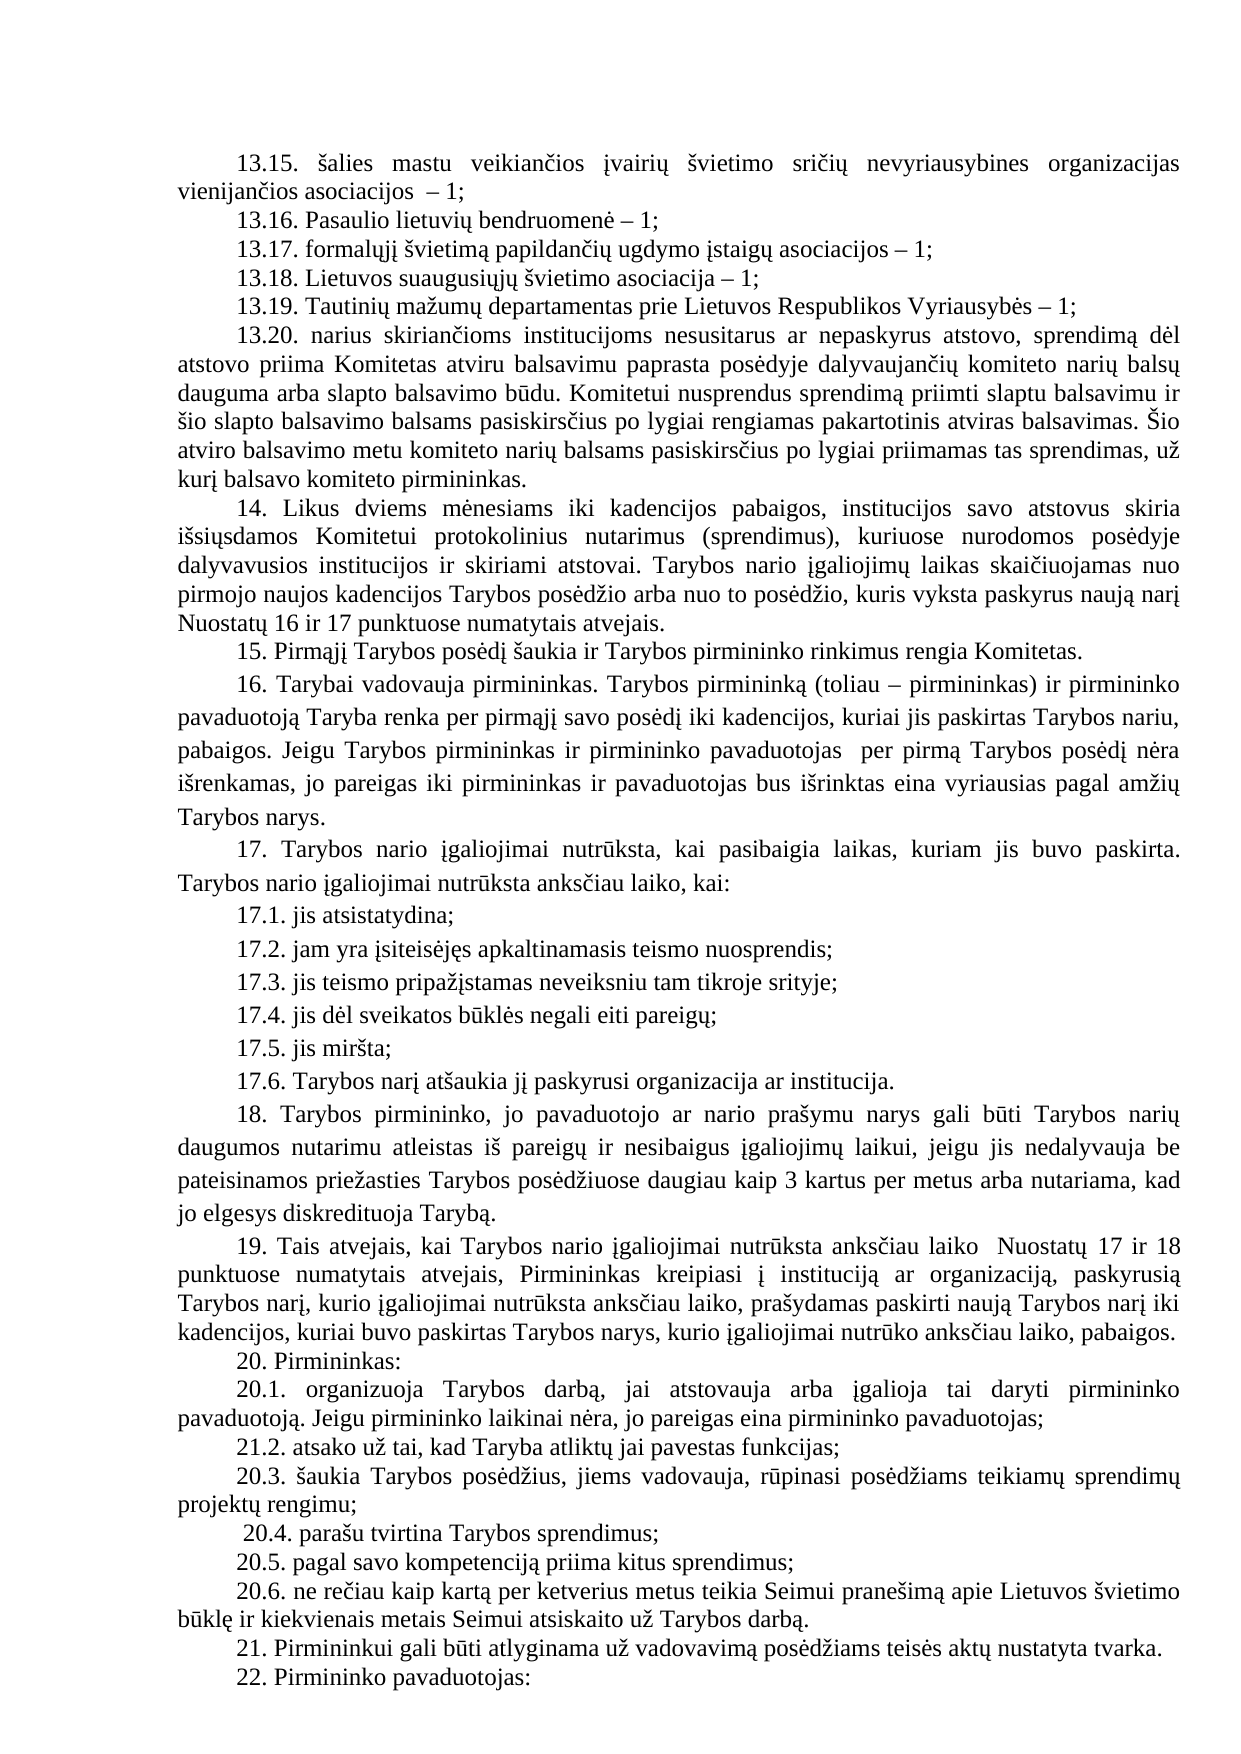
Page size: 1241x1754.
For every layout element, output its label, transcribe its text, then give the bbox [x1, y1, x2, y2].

text 13.19. Tautinių mažumų departamentas prie Lietuvos Respublikos Vyriausybės – 1; [177, 291, 1181, 320]
text 13.16. Pasaulio lietuvių bendruomenė – 1; [177, 205, 1181, 234]
text 17.6. Tarybos narį atšaukia jį paskyrusi organizacija ar institucija. [177, 1066, 1181, 1094]
text 20.4. parašu tvirtina Tarybos sprendimus; [177, 1518, 1181, 1547]
text 16. Tarybai vadovauja pirmininkas. Tarybos pirmininką (toliau – pirmininkas) ir pirmininko pavaduotoją Taryba renka per pirmąjį savo posėdį iki kadencijos, kuriai jis paskirtas Tarybos nariu, pabaigos. Jeigu Tarybos pirmininkas ir pirmininko pavaduotojas per pirmą Tarybos posėdį nėra išrenkamas, jo pareigas iki pirmininkas ir pavaduotojas bus išrinktas eina vyriausias pagal amžių Tarybos narys. [177, 669, 1181, 830]
text 13.17. formalųjį švietimą papildančių ugdymo įstaigų asociacijos – 1; [177, 234, 1181, 263]
text 20.3. šaukia Tarybos posėdžius, jiems vadovauja, rūpinasi posėdžiams teikiamų sprendimų projektų rengimu; [177, 1461, 1181, 1518]
text 20.6. ne rečiau kaip kartą per ketverius metus teikia Seimui pranešimą apie Lietuvos švietimo būklę ir kiekvienais metais Seimui atsiskaito už Tarybos darbą. [177, 1576, 1181, 1633]
text 17.5. jis miršta; [177, 1033, 1181, 1061]
text 17.2. jam yra įsiteisėjęs apkaltinamasis teismo nuosprendis; [177, 934, 1181, 962]
text 20.5. pagal savo kompetenciją priima kitus sprendimus; [177, 1547, 1181, 1576]
text 17.4. jis dėl sveikatos būklės negali eiti pareigų; [177, 1000, 1181, 1028]
text 17. Tarybos nario įgaliojimai nutrūksta, kai pasibaigia laikas, kuriam jis buvo paskirta. Tarybos nario įgaliojimai nutrūksta anksčiau laiko, kai: [177, 834, 1181, 896]
text 17.1. jis atsistatydina; [177, 901, 1181, 929]
text 13.18. Lietuvos suaugusiųjų švietimo asociacija – 1; [177, 263, 1181, 291]
text 13.15. šalies mastu veikiančios įvairių švietimo sričių nevyriausybines organizacijas vienijančios asociacijos – 1; [177, 148, 1181, 205]
text 13.20. narius skiriančioms institucijoms nesusitarus ar nepaskyrus atstovo, sprendimą dėl atstovo priima Komitetas atviru balsavimu paprasta posėdyje dalyvaujančių komiteto narių balsų dauguma arba slapto balsavimo būdu. Komitetui nusprendus sprendimą priimti slaptu balsavimu ir šio slapto balsavimo balsams pasiskirsčius po lygiai rengiamas pakartotinis atviras balsavimas. Šio atviro balsavimo metu komiteto narių balsams pasiskirsčius po lygiai priimamas tas sprendimas, už kurį balsavo komiteto pirmininkas. [177, 320, 1181, 493]
text 20. Pirmininkas: [177, 1346, 1181, 1374]
text 19. Tais atvejais, kai Tarybos nario įgaliojimai nutrūksta anksčiau laiko Nuostatų 17 ir 18 punktuose numatytais atvejais, Pirmininkas kreipiasi į instituciją ar organizaciją, paskyrusią Tarybos narį, kurio įgaliojimai nutrūksta anksčiau laiko, prašydamas paskirti naują Tarybos narį iki kadencijos, kuriai buvo paskirtas Tarybos narys, kurio įgaliojimai nutrūko anksčiau laiko, pabaigos. [177, 1231, 1181, 1346]
text 22. Pirmininko pavaduotojas: [177, 1662, 1181, 1691]
text 18. Tarybos pirmininko, jo pavaduotojo ar nario prašymu narys gali būti Tarybos narių daugumos nutarimu atleistas iš pareigų ir nesibaigus įgaliojimų laikui, jeigu jis nedalyvauja be pateisinamos priežasties Tarybos posėdžiuose daugiau kaip 3 kartus per metus arba nutariama, kad jo elgesys diskredituoja Tarybą. [177, 1099, 1181, 1227]
text 14. Likus dviems mėnesiams iki kadencijos pabaigos, institucijos savo atstovus skiria išsiųsdamos Komitetui protokolinius nutarimus (sprendimus), kuriuose nurodomos posėdyje dalyvavusios institucijos ir skiriami atstovai. Tarybos nario įgaliojimų laikas skaičiuojamas nuo pirmojo naujos kadencijos Tarybos posėdžio arba nuo to posėdžio, kuris vyksta paskyrus naują narį Nuostatų 16 ir 17 punktuose numatytais atvejais. [177, 493, 1181, 636]
text 21. Pirmininkui gali būti atlyginama už vadovavimą posėdžiams teisės aktų nustatyta tvarka. [177, 1633, 1181, 1662]
text 15. Pirmąjį Tarybos posėdį šaukia ir Tarybos pirmininko rinkimus rengia Komitetas. [177, 636, 1181, 665]
text 20.1. organizuoja Tarybos darbą, jai atstovauja arba įgalioja tai daryti pirmininko pavaduotoją. Jeigu pirmininko laikinai nėra, jo pareigas eina pirmininko pavaduotojas; [177, 1374, 1181, 1432]
text 21.2. atsako už tai, kad Taryba atliktų jai pavestas funkcijas; [177, 1432, 1181, 1461]
text 17.3. jis teismo pripažįstamas neveiksniu tam tikroje srityje; [177, 967, 1181, 995]
